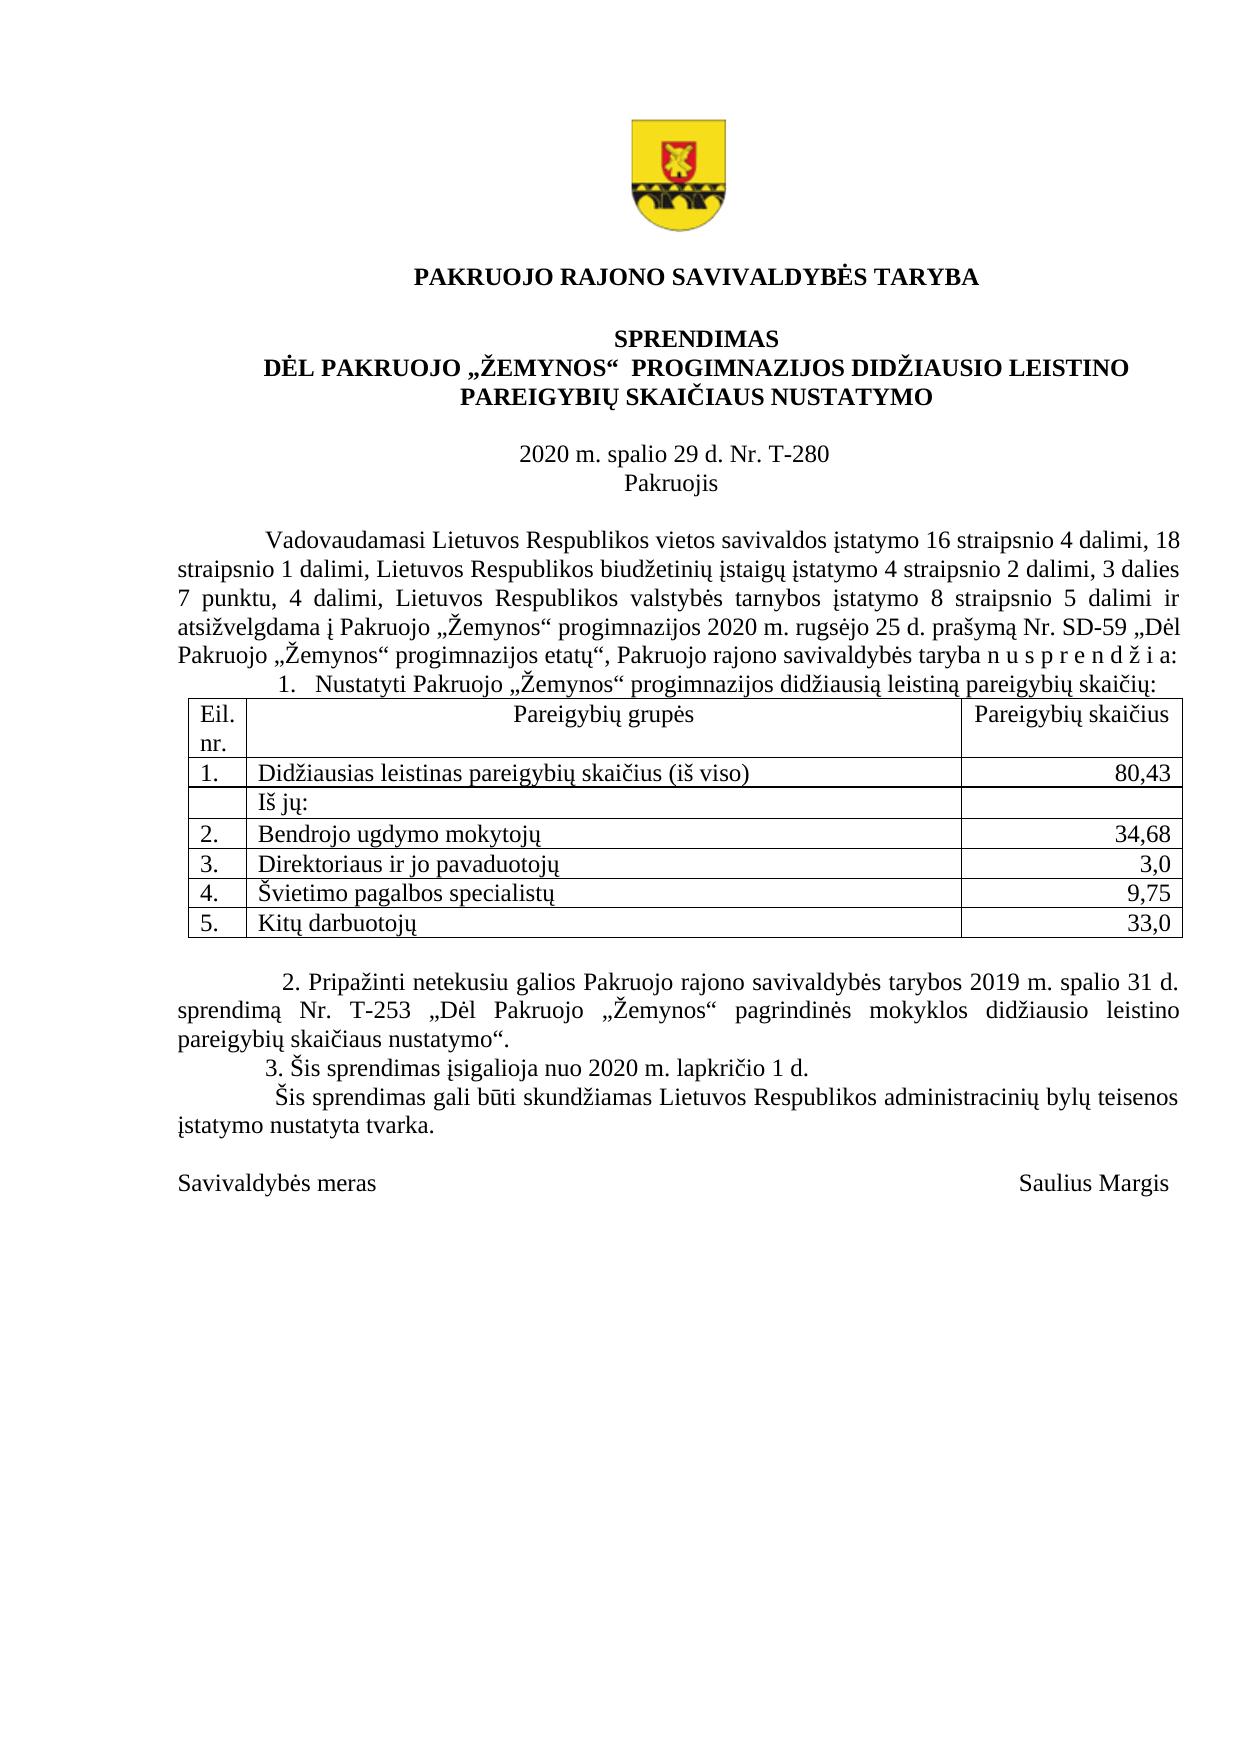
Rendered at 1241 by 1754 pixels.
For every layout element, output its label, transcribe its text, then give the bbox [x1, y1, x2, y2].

table_cell 34,68 [962, 819, 1182, 848]
table_cell 33,0 [962, 908, 1182, 937]
table_cell [166, 296, 188, 324]
table_cell [189, 296, 1205, 324]
table_cell Direktoriaus ir jo pavaduotojų [247, 849, 961, 877]
text Šis sprendimas gali būti skundžiamas Lietuvos Respublikos administracinių bylų teisenos įstatymo nustatyta tvarka. [177, 1082, 1181, 1139]
table_cell [1183, 411, 1205, 439]
table_header Pareigybių skaičius [962, 699, 1182, 757]
table_cell Didžiausias leistinas pareigybių skaičius (iš viso) [247, 758, 961, 786]
text 3. Šis sprendimas įsigalioja nuo 2020 m. lapkričio 1 d. [177, 1053, 1181, 1082]
table_cell Bendrojo ugdymo mokytojų [247, 819, 961, 848]
table_header Pareigybių grupės [247, 699, 961, 757]
table_cell [166, 324, 188, 353]
table_cell Iš jų: [247, 788, 961, 818]
text 2. Pripažinti netekusiu galios Pakruojo rajono savivaldybės tarybos 2019 m. spalio 31 d. sprendimą Nr. T-253 „Dėl Pakruojo „Žemynos“ pagrindinės mokyklos didžiausio leistino pareigybių skaičiaus nustatymo“. [177, 967, 1181, 1053]
table_cell Pakruojis [166, 468, 1182, 497]
table_cell [1183, 439, 1205, 468]
table_cell [962, 788, 1182, 818]
table_cell 3. [189, 849, 246, 877]
table_cell [1183, 468, 1205, 497]
text Savivaldybės meras Saulius Margis [177, 1168, 1181, 1197]
table_header Eil. nr. [189, 699, 246, 757]
table_cell DĖL PAKRUOJO „ŽEMYNOS“ PROGIMNAZIJOS DIDŽIAUSIO LEISTINO PAREIGYBIŲ SKAIČIAUS NUSTATYMO [189, 353, 1205, 411]
table_cell 3,0 [962, 849, 1182, 877]
table_cell 9,75 [962, 879, 1182, 907]
table_cell 2020 m. spalio 29 d. Nr. T-280 [166, 439, 1182, 468]
table_cell [166, 411, 1182, 439]
list Nustatyti Pakruojo „Žemynos“ progimnazijos didžiausią leistiną pareigybių skaičių: [190, 669, 1181, 698]
table_cell 4. [189, 879, 246, 907]
table_header PAKRUOJO RAJONO SAVIVALDYBĖS TARYBA [189, 263, 1205, 296]
table_cell 5. [189, 908, 246, 937]
table_cell 1. [189, 758, 246, 786]
table_cell 2. [189, 819, 246, 848]
text Vadovaudamasi Lietuvos Respublikos vietos savivaldos įstatymo 16 straipsnio 4 dalimi, 18 straipsnio 1 dalimi, Lietuvos Respublikos biudžetinių įstaigų įstatymo 4 straipsnio 2 dalimi, 3 dalies 7 punktu, 4 dalimi, Lietuvos Respublikos valstybės tarnybos įstatymo 8 straipsnio 5 dalimi ir atsižvelgdama į Pakruojo „Žemynos“ progimnazijos 2020 m. rugsėjo 25 d. prašymą Nr. SD-59 „Dėl Pakruojo „Žemynos“ progimnazijos etatų“, Pakruojo rajono savivaldybės taryba n u s p r e n d ž i a: [177, 526, 1181, 669]
table_cell 80,43 [962, 758, 1182, 786]
table_cell Kitų darbuotojų [247, 908, 961, 937]
table_cell [166, 353, 188, 411]
table_cell [189, 788, 246, 818]
table_cell Švietimo pagalbos specialistų [247, 879, 961, 907]
table_header [166, 263, 188, 296]
table_cell SPRENDIMAS [189, 324, 1205, 353]
